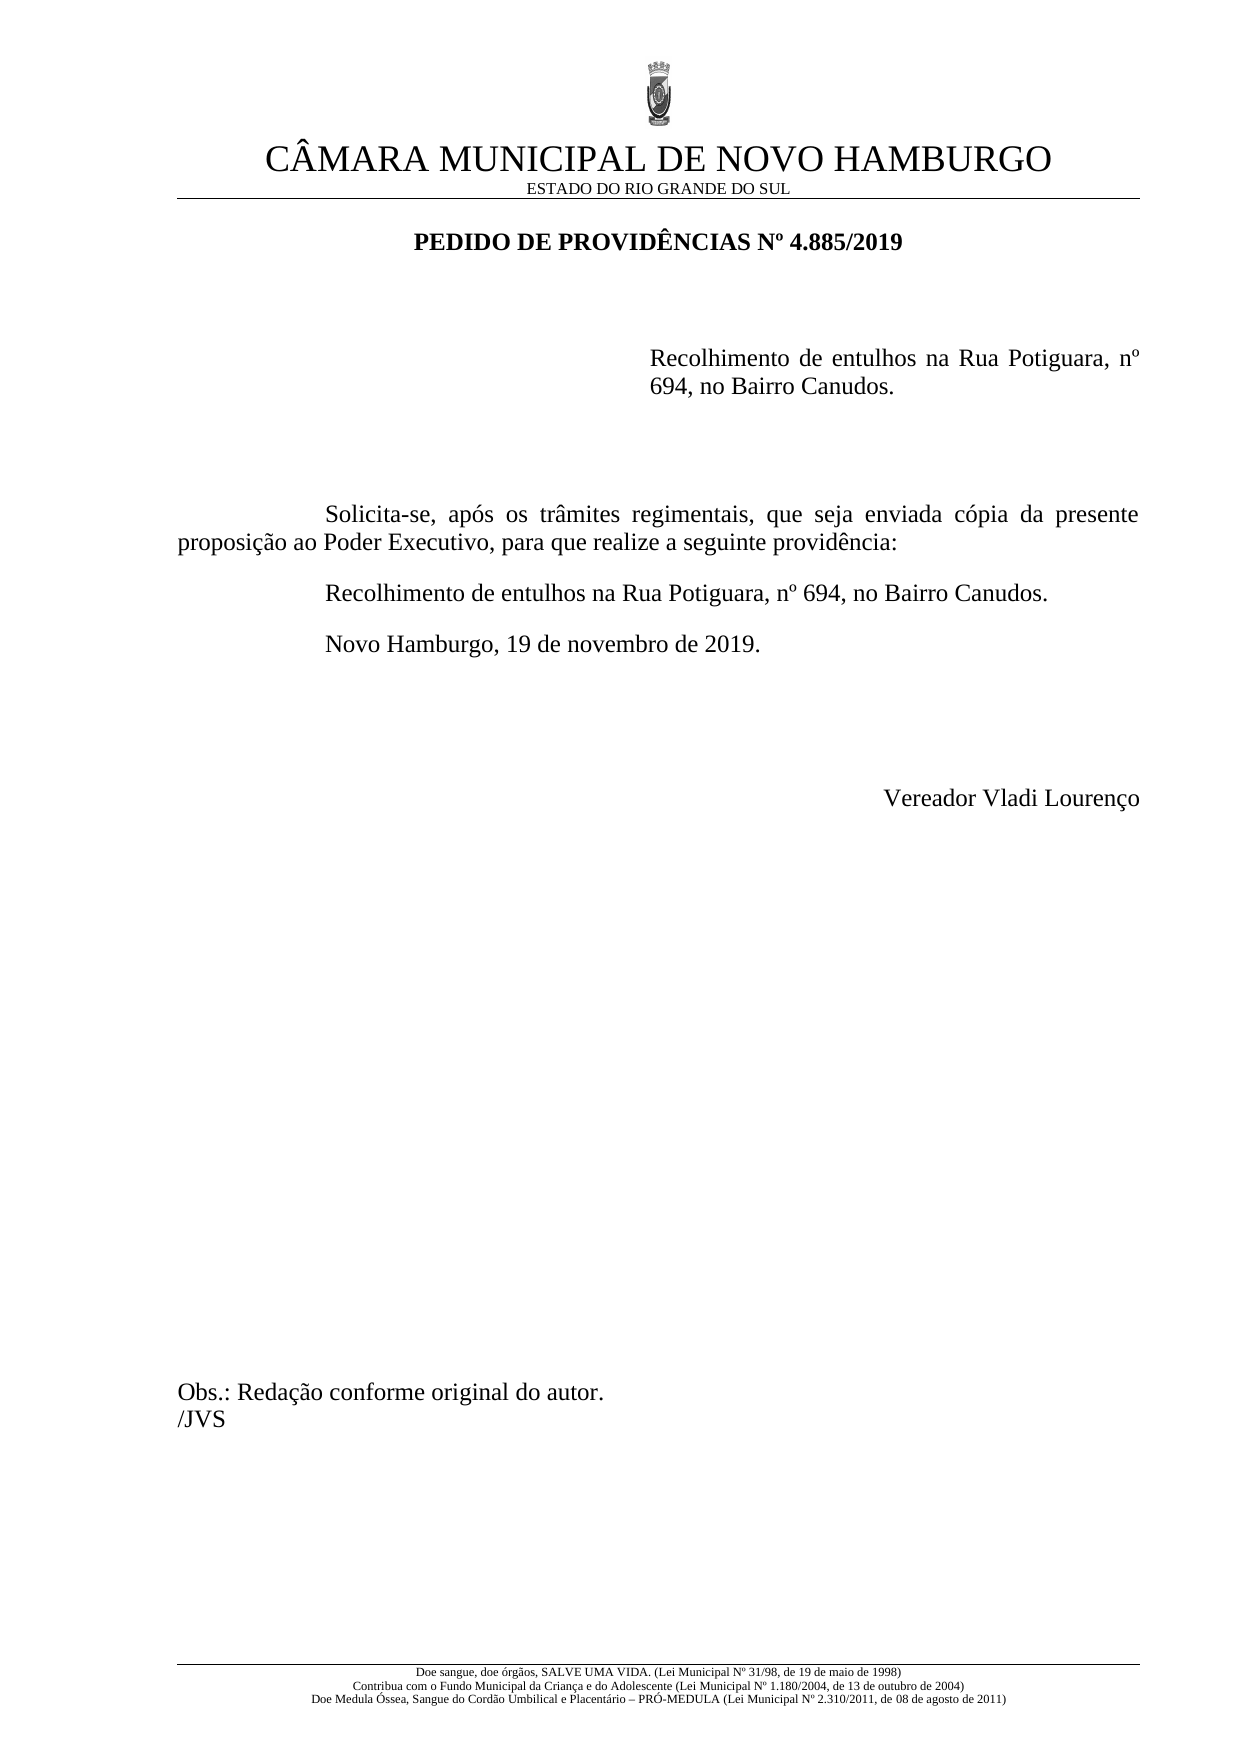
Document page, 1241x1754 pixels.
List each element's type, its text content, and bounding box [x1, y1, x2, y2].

text Recolhimento de entulhos na Rua Potiguara, nº 694, no Bairro Canudos. [177, 579, 1140, 607]
text Novo Hamburgo, 19 de novembro de 2019. [177, 631, 1140, 658]
text Vereador Vladi Lourenço [177, 784, 1140, 812]
text /JVS [177, 1406, 1140, 1433]
text PEDIDO DE PROVIDÊNCIAS Nº 4.885/2019 [177, 228, 1140, 256]
text Recolhimento de entulhos na Rua Potiguara, nº 694, no Bairro Canudos. [649, 344, 1140, 400]
text Obs.: Redação conforme original do autor. [177, 1378, 1140, 1406]
text Solicita-se, após os trâmites regimentais, que seja enviada cópia da presente proposição ao Poder Executivo, para que realize a seguinte providência: [177, 500, 1140, 556]
